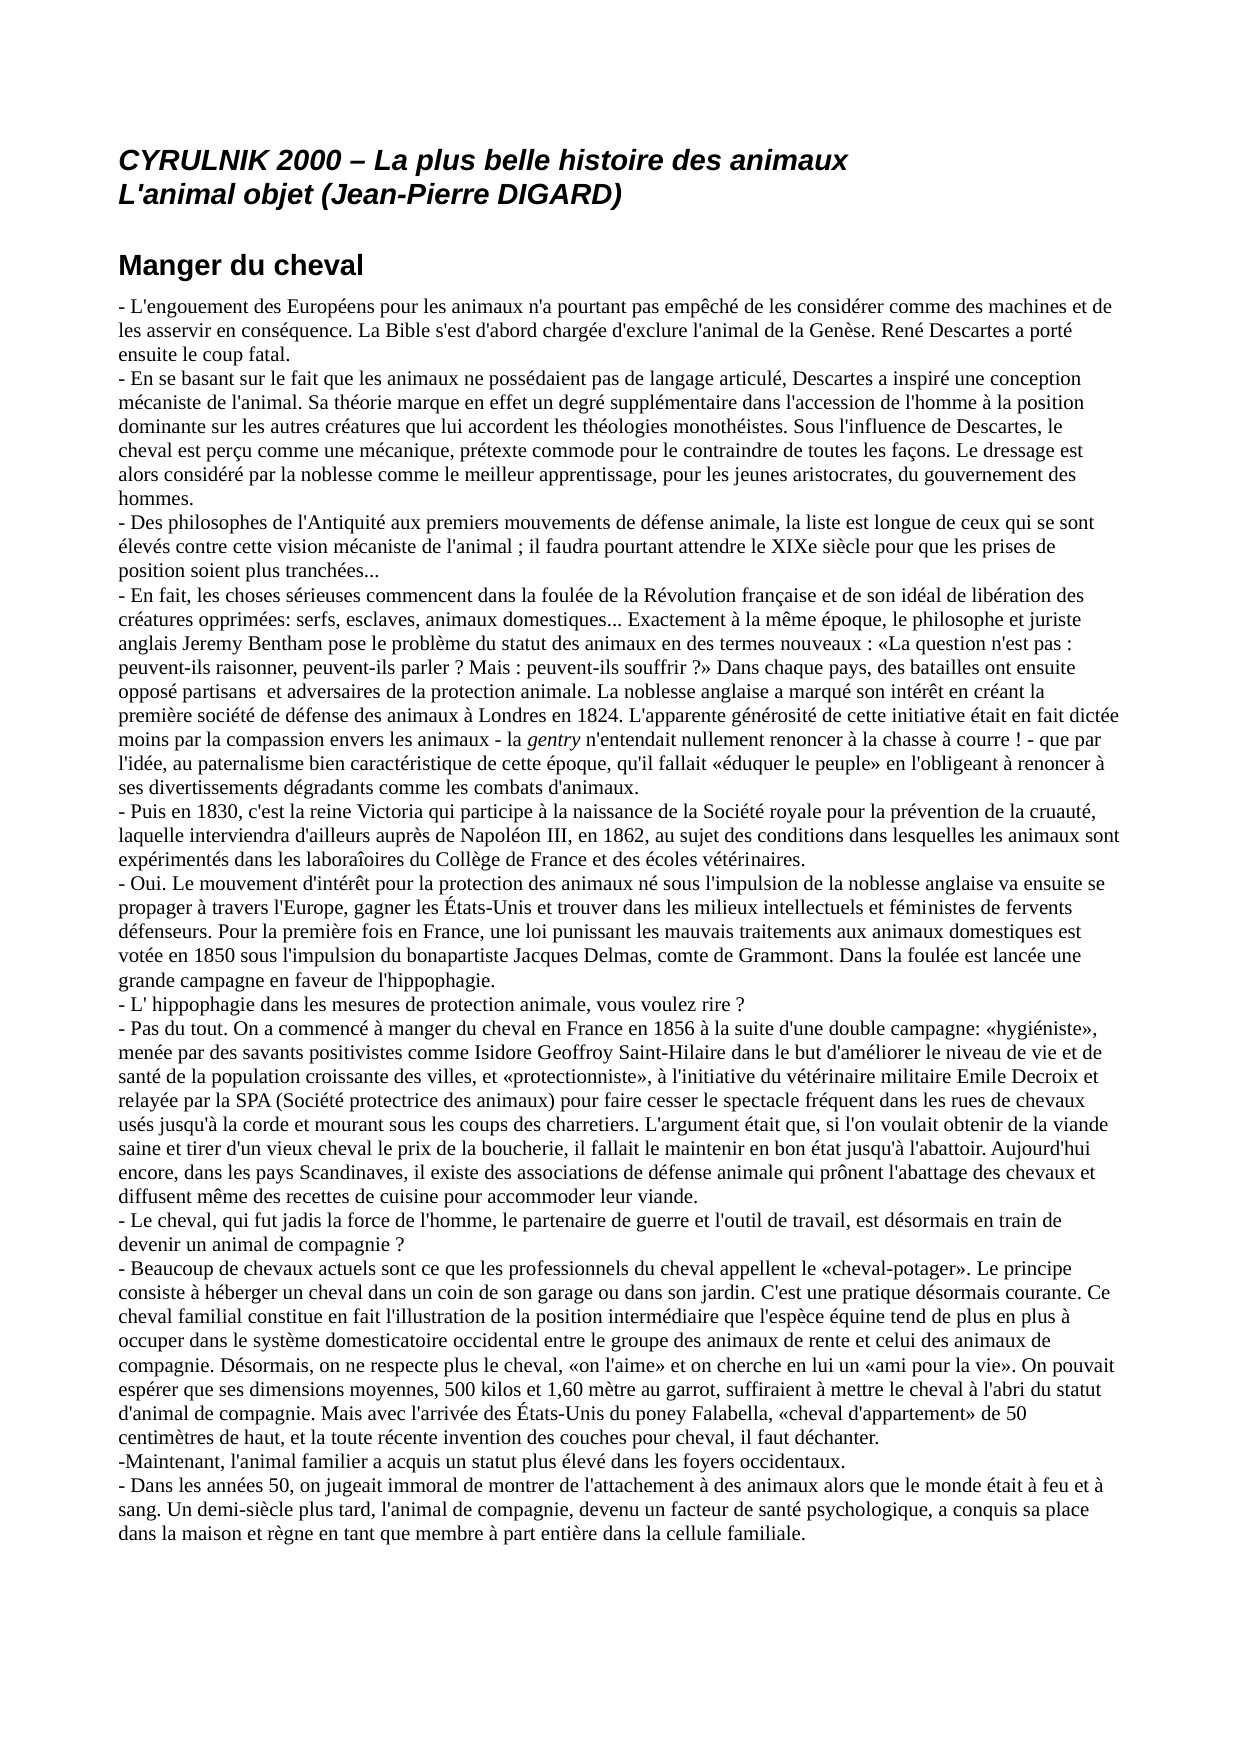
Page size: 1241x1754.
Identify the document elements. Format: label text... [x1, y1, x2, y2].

text - En se basant sur le fait que les animaux ne possé­daient pas de langage articulé, Descartes a inspiré une conception mécaniste de l'animal. Sa théorie marque en effet un degré supplémentaire dans l'accession de l'homme à la position dominante sur les autres créatures que lui accordent les théologies monothéistes. Sous l'influence de Descartes, le cheval est perçu comme une mécanique, prétexte commode pour le contraindre de toutes les façons. Le dressage est alors considéré par la noblesse comme le meilleur apprentissage, pour les jeunes aristocrates, du gouvernement des hommes. [118, 366, 1122, 510]
text - Dans les années 50, on jugeait immoral de montrer de l'attachement à des animaux alors que le monde était à feu et à sang. Un demi-siècle plus tard, l'animal de compagnie, devenu un facteur de santé psychologique, a conquis sa place dans la maison et règne en tant que membre à part entière dans la cellule familiale. [118, 1473, 1122, 1545]
subtitle CYRULNIK 2000 – La plus belle histoire des animaux L'animal objet (Jean-Pierre DIGARD) [118, 143, 1122, 210]
text - Des philosophes de l'Antiquité aux premiers mouvements de défense animale, la liste est longue de ceux qui se sont élevés contre cette vision mécaniste de l'animal ; il faudra pourtant attendre le XIXe siècle pour que les prises de position soient plus tranchées... [118, 510, 1122, 582]
subtitle Manger du cheval [118, 248, 1122, 281]
text - En fait, les choses sérieuses commencent dans la foulée de la Révolution française et de son idéal de libération des créatures opprimées: serfs, esclaves, animaux domestiques... Exactement à la même époque, le philosophe et juriste anglais Jeremy Bentham pose le problème du statut des animaux en des termes nou­veaux : «La question n'est pas : peuvent-ils raisonner, peuvent-ils parler ? Mais : peuvent-ils souffrir ?» Dans chaque pays, des batailles ont ensuite opposé partisans et adversaires de la protection animale. La noblesse anglaise a marqué son intérêt en créant la première société de défense des animaux à Londres en 1824. L'apparente générosité de cette initiative était en fait dictée moins par la compassion envers les animaux - la gentry n'entendait nullement renoncer à la chasse à courre ! - que par l'idée, au paternalisme bien carac­téristique de cette époque, qu'il fallait «éduquer le peuple» en l'obligeant à renoncer à ses divertissements dégradants comme les combats d'animaux. [118, 582, 1122, 799]
text - L'engouement des Européens pour les animaux n'a pourtant pas empêché de les considérer comme des machines et de les asservir en conséquence. La Bible s'est d'abord chargée d'exclure l'animal de la Genèse. René Descartes a porté ensuite le coup fatal. [118, 294, 1122, 366]
text - Oui. Le mouvement d'intérêt pour la protection des animaux né sous l'impulsion de la noblesse anglaise va ensuite se propager à travers l'Europe, gagner les États-Unis et trouver dans les milieux intellectuels et fémi­nistes de fervents défenseurs. Pour la première fois en France, une loi punissant les mauvais traitements aux animaux domestiques est votée en 1850 sous l'impul­sion du bonapartiste Jacques Delmas, comte de Grammont. Dans la foulée est lancée une grande campagne en faveur de l'hippophagie. [118, 871, 1122, 992]
text - Le cheval, qui fut jadis la force de l'homme, le par­tenaire de guerre et l'outil de travail, est désormais en train de devenir un animal de compagnie ? [118, 1208, 1122, 1256]
text -Maintenant, l'animal familier a acquis un statut plus élevé dans les foyers occidentaux. [118, 1449, 1122, 1473]
text - Pas du tout. On a commencé à manger du cheval en France en 1856 à la suite d'une double campagne: «hygiéniste», menée par des savants positivistes comme Isidore Geoffroy Saint-Hilaire dans le but d'améliorer le niveau de vie et de santé de la population croissante des villes, et «protectionniste», à l'initiative du vétérinaire militaire Emile Decroix et relayée par la SPA (Société protectrice des animaux) pour faire cesser le spectacle fréquent dans les rues de chevaux usés jusqu'à la corde et mourant sous les coups des charretiers. L'argument était que, si l'on voulait obtenir de la viande saine et tirer d'un vieux cheval le prix de la boucherie, il fallait le maintenir en bon état jusqu'à l'abattoir. Aujourd'hui encore, dans les pays Scandinaves, il existe des asso­ciations de défense animale qui prônent l'abattage des chevaux et diffusent même des recettes de cuisine pour accommoder leur viande. [118, 1016, 1122, 1208]
text - Puis en 1830, c'est la reine Victoria qui participe à la naissance de la Société royale pour la prévention de la cruauté, laquelle interviendra d'ailleurs auprès de Napoléon III, en 1862, au sujet des conditions dans lesquelles les animaux sont expérimentés dans les laboraîoires du Collège de France et des écoles vétéri­naires. [118, 799, 1122, 871]
text - L' hippophagie dans les mesures de protection ani­male, vous voulez rire ? [118, 992, 1122, 1016]
text - Beaucoup de chevaux actuels sont ce que les pro­fessionnels du cheval appellent le «cheval-potager». Le principe consiste à héberger un cheval dans un coin de son garage ou dans son jardin. C'est une pratique désormais courante. Ce cheval familial constitue en fait l'illustration de la position intermédiaire que l'espèce équine tend de plus en plus à occuper dans le système domesticatoire occidental entre le groupe des animaux de rente et celui des animaux de compagnie. Désormais, on ne respecte plus le cheval, «on l'aime» et on cherche en lui un «ami pour la vie». On pouvait espérer que ses dimensions moyennes, 500 kilos et 1,60 mètre au garrot, suffiraient à mettre le cheval à l'abri du statut d'animal de compagnie. Mais avec l'arrivée des États-Unis du poney Falabella, «cheval d'appartement» de 50 centimètres de haut, et la toute récente invention des couches pour cheval, il faut déchanter. [118, 1256, 1122, 1449]
